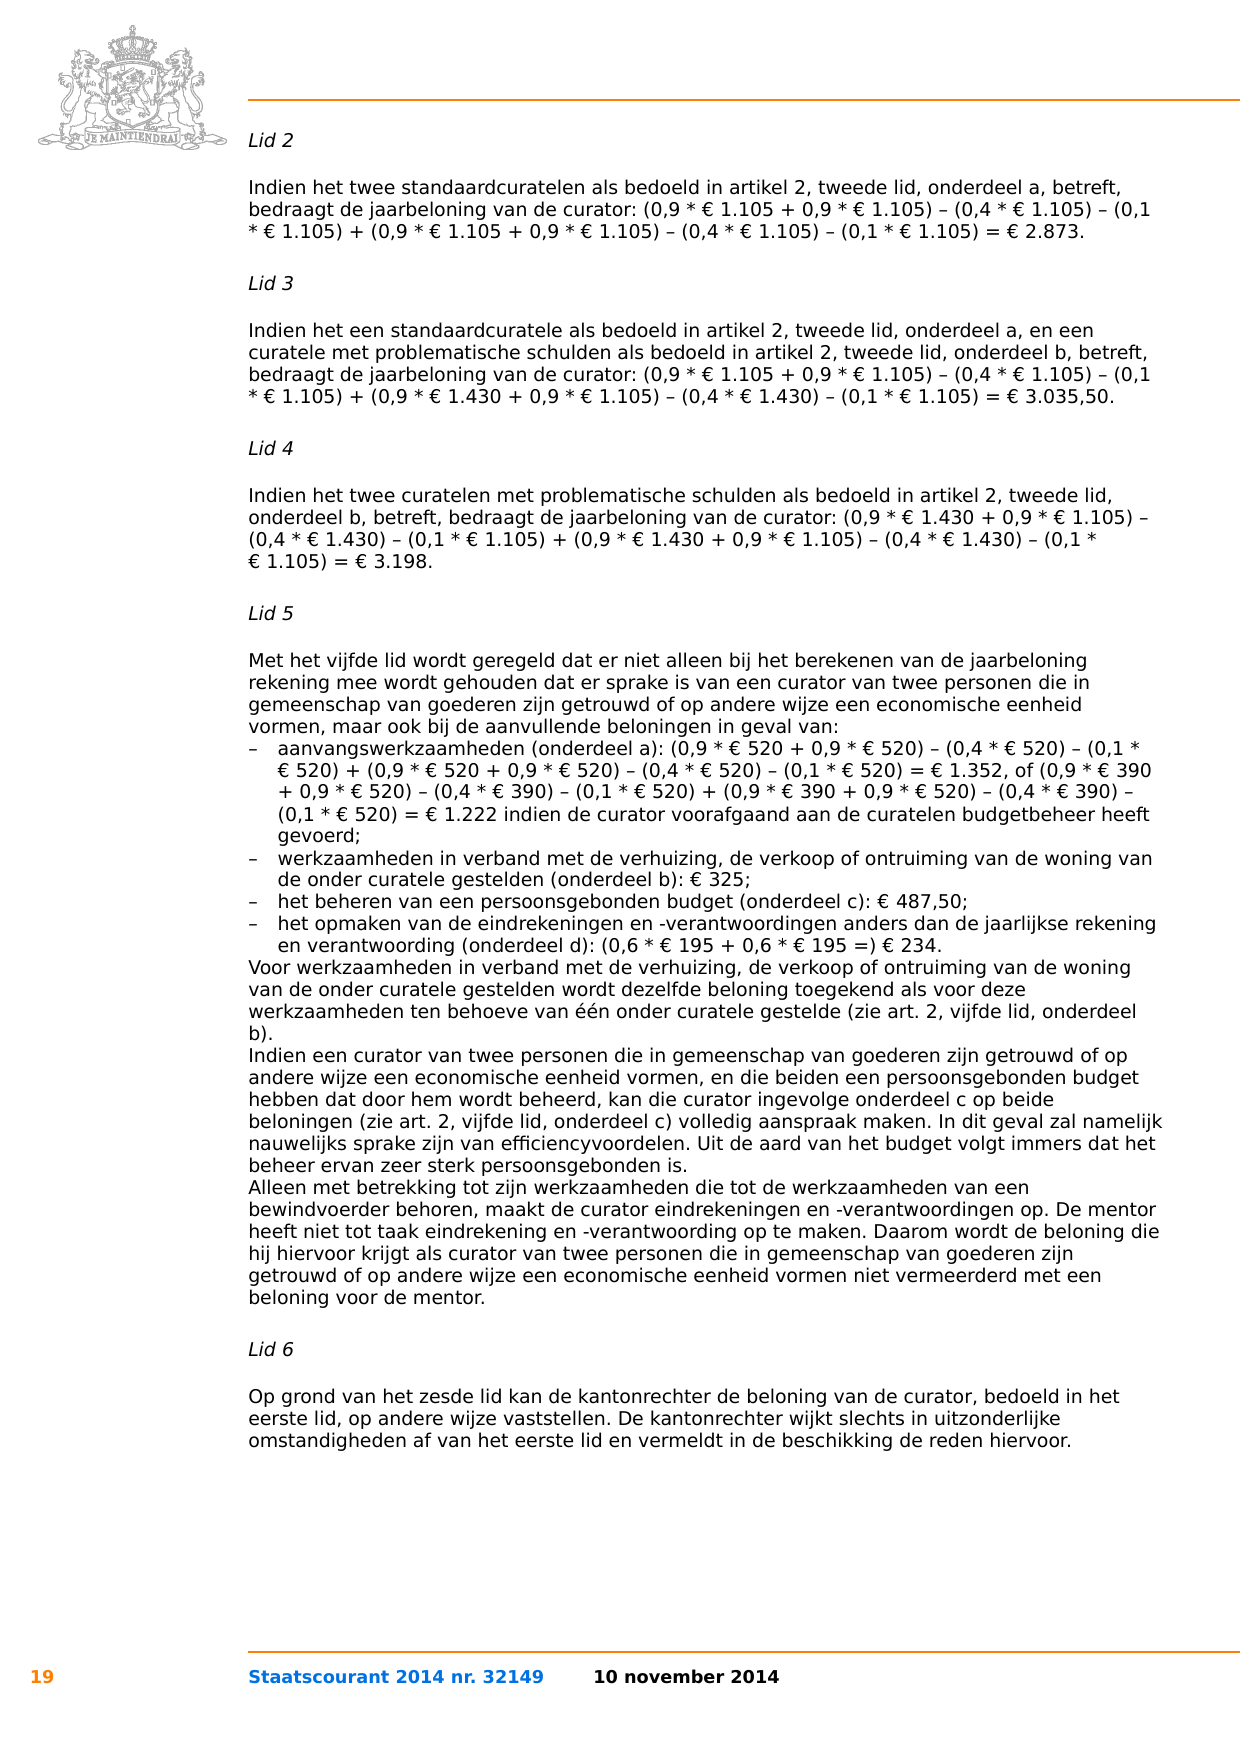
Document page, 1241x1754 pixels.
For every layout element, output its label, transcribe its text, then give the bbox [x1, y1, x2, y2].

text Met het vijfde lid wordt geregeld dat er niet alleen bij het berekenen van de jaarbeloning rekening mee wordt gehouden dat er sprake is van een curator van twee personen die in gemeenschap van goederen zijn getrouwd of op andere wijze een economische eenheid vormen, maar ook bij de aanvullende beloningen in geval van: [248, 649, 1163, 737]
picture [38, 25, 227, 150]
text – het opmaken van de eindrekeningen en -verantwoordingen anders dan de jaarlijkse rekening en verantwoording (onderdeel d): (0,6 * € 195 + 0,6 * € 195 =) € 234. [248, 913, 1163, 957]
text Alleen met betrekking tot zijn werkzaamheden die tot de werkzaamheden van een bewindvoerder behoren, maakt de curator eindrekeningen en -verantwoordingen op. De mentor heeft niet tot taak eindrekening en -verantwoording op te maken. Daarom wordt de beloning die hij hiervoor krijgt als curator van twee personen die in gemeenschap van goederen zijn getrouwd of op andere wijze een economische eenheid vormen niet vermeerderd met een beloning voor de mentor. [248, 1177, 1163, 1309]
text – aanvangswerkzaamheden (onderdeel a): (0,9 * € 520 + 0,9 * € 520) – (0,4 * € 520) – (0,1 * € 520) + (0,9 * € 520 + 0,9 * € 520) – (0,4 * € 520) – (0,1 * € 520) = € 1.352, of (0,9 * € 390 + 0,9 * € 520) – (0,4 * € 390) – (0,1 * € 520) + (0,9 * € 390 + 0,9 * € 520) – (0,4 * € 390) – (0,1 * € 520) = € 1.222 indien de curator voorafgaand aan de curatelen budgetbeheer heeft gevoerd; [248, 737, 1163, 847]
text Voor werkzaamheden in verband met de verhuizing, de verkoop of ontruiming van de woning van de onder curatele gestelden wordt dezelfde beloning toegekend als voor deze werkzaamheden ten behoeve van één onder curatele gestelde (zie art. 2, vijfde lid, onderdeel b). [248, 957, 1163, 1045]
text Op grond van het zesde lid kan de kantonrechter de beloning van de curator, bedoeld in het eerste lid, op andere wijze vaststellen. De kantonrechter wijkt slechts in uitzonderlijke omstandigheden af van het eerste lid en vermeldt in de beschikking de reden hiervoor. [248, 1386, 1163, 1452]
subtitle Lid 2 [248, 130, 1163, 152]
subtitle Lid 3 [248, 273, 1163, 295]
text Indien het een standaardcuratele als bedoeld in artikel 2, tweede lid, onderdeel a, en een curatele met problematische schulden als bedoeld in artikel 2, tweede lid, onderdeel b, betreft, bedraagt de jaarbeloning van de curator: (0,9 * € 1.105 + 0,9 * € 1.105) – (0,4 * € 1.105) – (0,1 * € 1.105) + (0,9 * € 1.430 + 0,9 * € 1.105) – (0,4 * € 1.430) – (0,1 * € 1.105) = € 3.035,50. [248, 320, 1163, 408]
text – het beheren van een persoonsgebonden budget (onderdeel c): € 487,50; [248, 891, 1163, 913]
subtitle Lid 5 [248, 603, 1163, 624]
text – werkzaamheden in verband met de verhuizing, de verkoop of ontruiming van de woning van de onder curatele gestelden (onderdeel b): € 325; [248, 847, 1163, 891]
text Indien een curator van twee personen die in gemeenschap van goederen zijn getrouwd of op andere wijze een economische eenheid vormen, en die beiden een persoonsgebonden budget hebben dat door hem wordt beheerd, kan die curator ingevolge onderdeel c op beide beloningen (zie art. 2, vijfde lid, onderdeel c) volledig aanspraak maken. In dit geval zal namelijk nauwelijks sprake zijn van efficiencyvoordelen. Uit de aard van het budget volgt immers dat het beheer ervan zeer sterk persoonsgebonden is. [248, 1045, 1163, 1177]
subtitle Lid 4 [248, 438, 1163, 460]
subtitle Lid 6 [248, 1339, 1163, 1361]
text Indien het twee curatelen met problematische schulden als bedoeld in artikel 2, tweede lid, onderdeel b, betreft, bedraagt de jaarbeloning van de curator: (0,9 * € 1.430 + 0,9 * € 1.105) – (0,4 * € 1.430) – (0,1 * € 1.105) + (0,9 * € 1.430 + 0,9 * € 1.105) – (0,4 * € 1.430) – (0,1 * € 1.105) = € 3.198. [248, 485, 1163, 573]
text Indien het twee standaardcuratelen als bedoeld in artikel 2, tweede lid, onderdeel a, betreft, bedraagt de jaarbeloning van de curator: (0,9 * € 1.105 + 0,9 * € 1.105) – (0,4 * € 1.105) – (0,1 * € 1.105) + (0,9 * € 1.105 + 0,9 * € 1.105) – (0,4 * € 1.105) – (0,1 * € 1.105) = € 2.873. [248, 177, 1163, 243]
